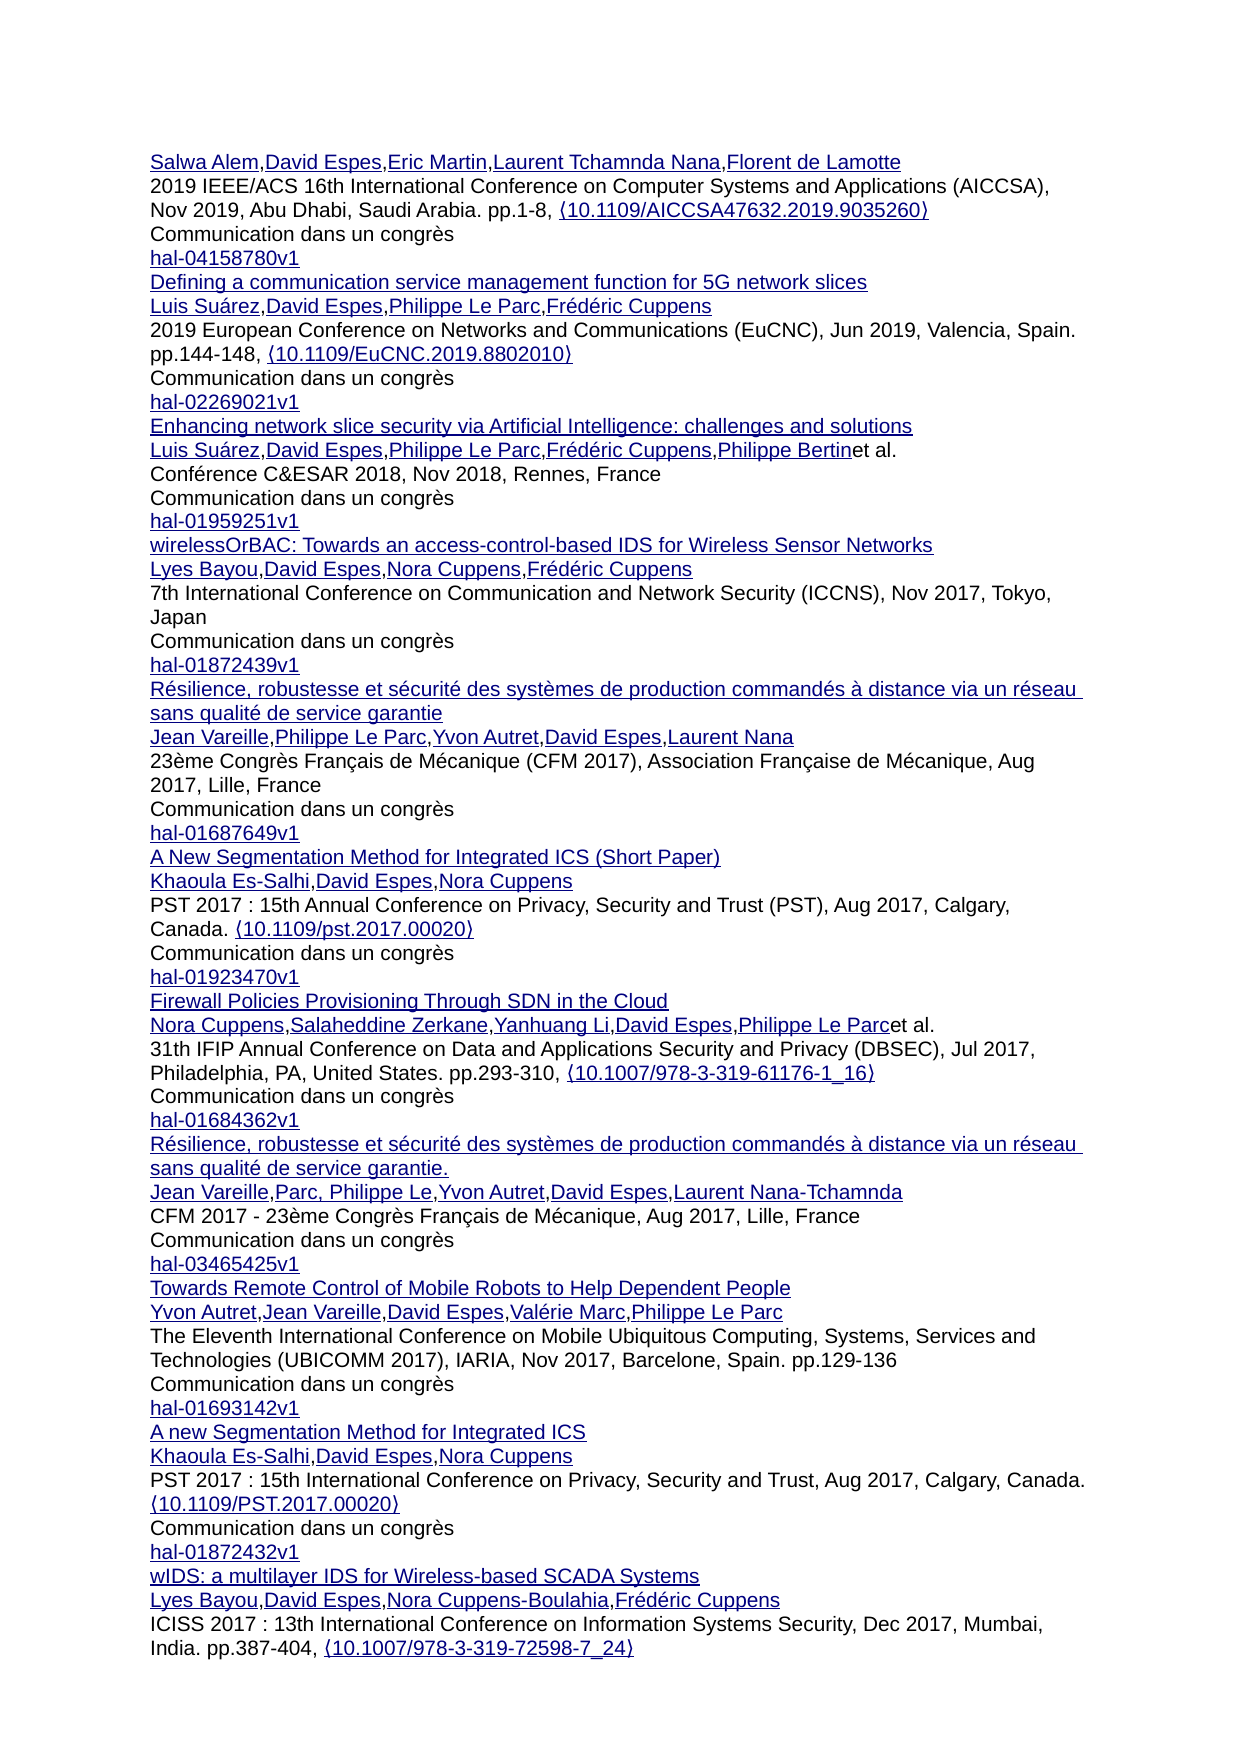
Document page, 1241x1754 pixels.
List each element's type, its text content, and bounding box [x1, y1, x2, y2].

table_cell Salwa Alem,David Espes,Eric Martin,Laurent Tchamnda Nana,Florent de Lamotte 2019 IEEE/ACS 16th International Conference on Computer Systems and Applications (AICCSA), Nov 2019, Abu Dhabi, Saudi Arabia. pp.1-8, ⟨10.1109/AICCSA47632.2019.9035260⟩ Communication dans un congrès hal-04158780v1 [150, 150, 1090, 270]
table_cell wirelessOrBAC: Towards an access-control-based IDS for Wireless Sensor Networks Lyes Bayou,David Espes,Nora Cuppens,Frédéric Cuppens 7th International Conference on Communication and Network Security (ICCNS), Nov 2017, Tokyo, Japan Communication dans un congrès hal-01872439v1 [150, 533, 1090, 677]
table_cell Enhancing network slice security via Artificial Intelligence: challenges and solutions Luis Suárez,David Espes,Philippe Le Parc,Frédéric Cuppens,Philippe Bertinet al. Conférence C&ESAR 2018, Nov 2018, Rennes, France Communication dans un congrès hal-01959251v1 [150, 414, 1090, 533]
table_cell Résilience, robustesse et sécurité des systèmes de production commandés à distance via un réseau sans qualité de service garantie Jean Vareille,Philippe Le Parc,Yvon Autret,David Espes,Laurent Nana 23ème Congrès Français de Mécanique (CFM 2017), Association Française de Mécanique, Aug 2017, Lille, France Communication dans un congrès hal-01687649v1 [150, 677, 1090, 845]
table_cell Towards Remote Control of Mobile Robots to Help Dependent People Yvon Autret,Jean Vareille,David Espes,Valérie Marc,Philippe Le Parc The Eleventh International Conference on Mobile Ubiquitous Computing, Systems, Services and Technologies (UBICOMM 2017), IARIA, Nov 2017, Barcelone, Spain. pp.129-136 Communication dans un congrès hal-01693142v1 [150, 1276, 1090, 1420]
table_cell Résilience, robustesse et sécurité des systèmes de production commandés à distance via un réseau sans qualité de service garantie. Jean Vareille,Parc, Philippe Le,Yvon Autret,David Espes,Laurent Nana-Tchamnda CFM 2017 - 23ème Congrès Français de Mécanique, Aug 2017, Lille, France Communication dans un congrès hal-03465425v1 [150, 1132, 1090, 1276]
table_cell wIDS: a multilayer IDS for Wireless-based SCADA Systems Lyes Bayou,David Espes,Nora Cuppens-Boulahia,Frédéric Cuppens ICISS 2017 : 13th International Conference on Information Systems Security, Dec 2017, Mumbai, India. pp.387-404, ⟨10.1007/978-3-319-72598-7_24⟩ [150, 1564, 1090, 1659]
table_cell A new Segmentation Method for Integrated ICS Khaoula Es-Salhi,David Espes,Nora Cuppens PST 2017 : 15th International Conference on Privacy, Security and Trust, Aug 2017, Calgary, Canada. ⟨10.1109/PST.2017.00020⟩ Communication dans un congrès hal-01872432v1 [150, 1420, 1090, 1563]
table_cell A New Segmentation Method for Integrated ICS (Short Paper) Khaoula Es-Salhi,David Espes,Nora Cuppens PST 2017 : 15th Annual Conference on Privacy, Security and Trust (PST), Aug 2017, Calgary, Canada. ⟨10.1109/pst.2017.00020⟩ Communication dans un congrès hal-01923470v1 [150, 845, 1090, 988]
table_cell Firewall Policies Provisioning Through SDN in the Cloud Nora Cuppens,Salaheddine Zerkane,Yanhuang Li,David Espes,Philippe Le Parcet al. 31th IFIP Annual Conference on Data and Applications Security and Privacy (DBSEC), Jul 2017, Philadelphia, PA, United States. pp.293-310, ⟨10.1007/978-3-319-61176-1_16⟩ Communication dans un congrès hal-01684362v1 [150, 989, 1090, 1132]
table_cell Defining a communication service management function for 5G network slices Luis Suárez,David Espes,Philippe Le Parc,Frédéric Cuppens 2019 European Conference on Networks and Communications (EuCNC), Jun 2019, Valencia, Spain. pp.144-148, ⟨10.1109/EuCNC.2019.8802010⟩ Communication dans un congrès hal-02269021v1 [150, 270, 1090, 413]
